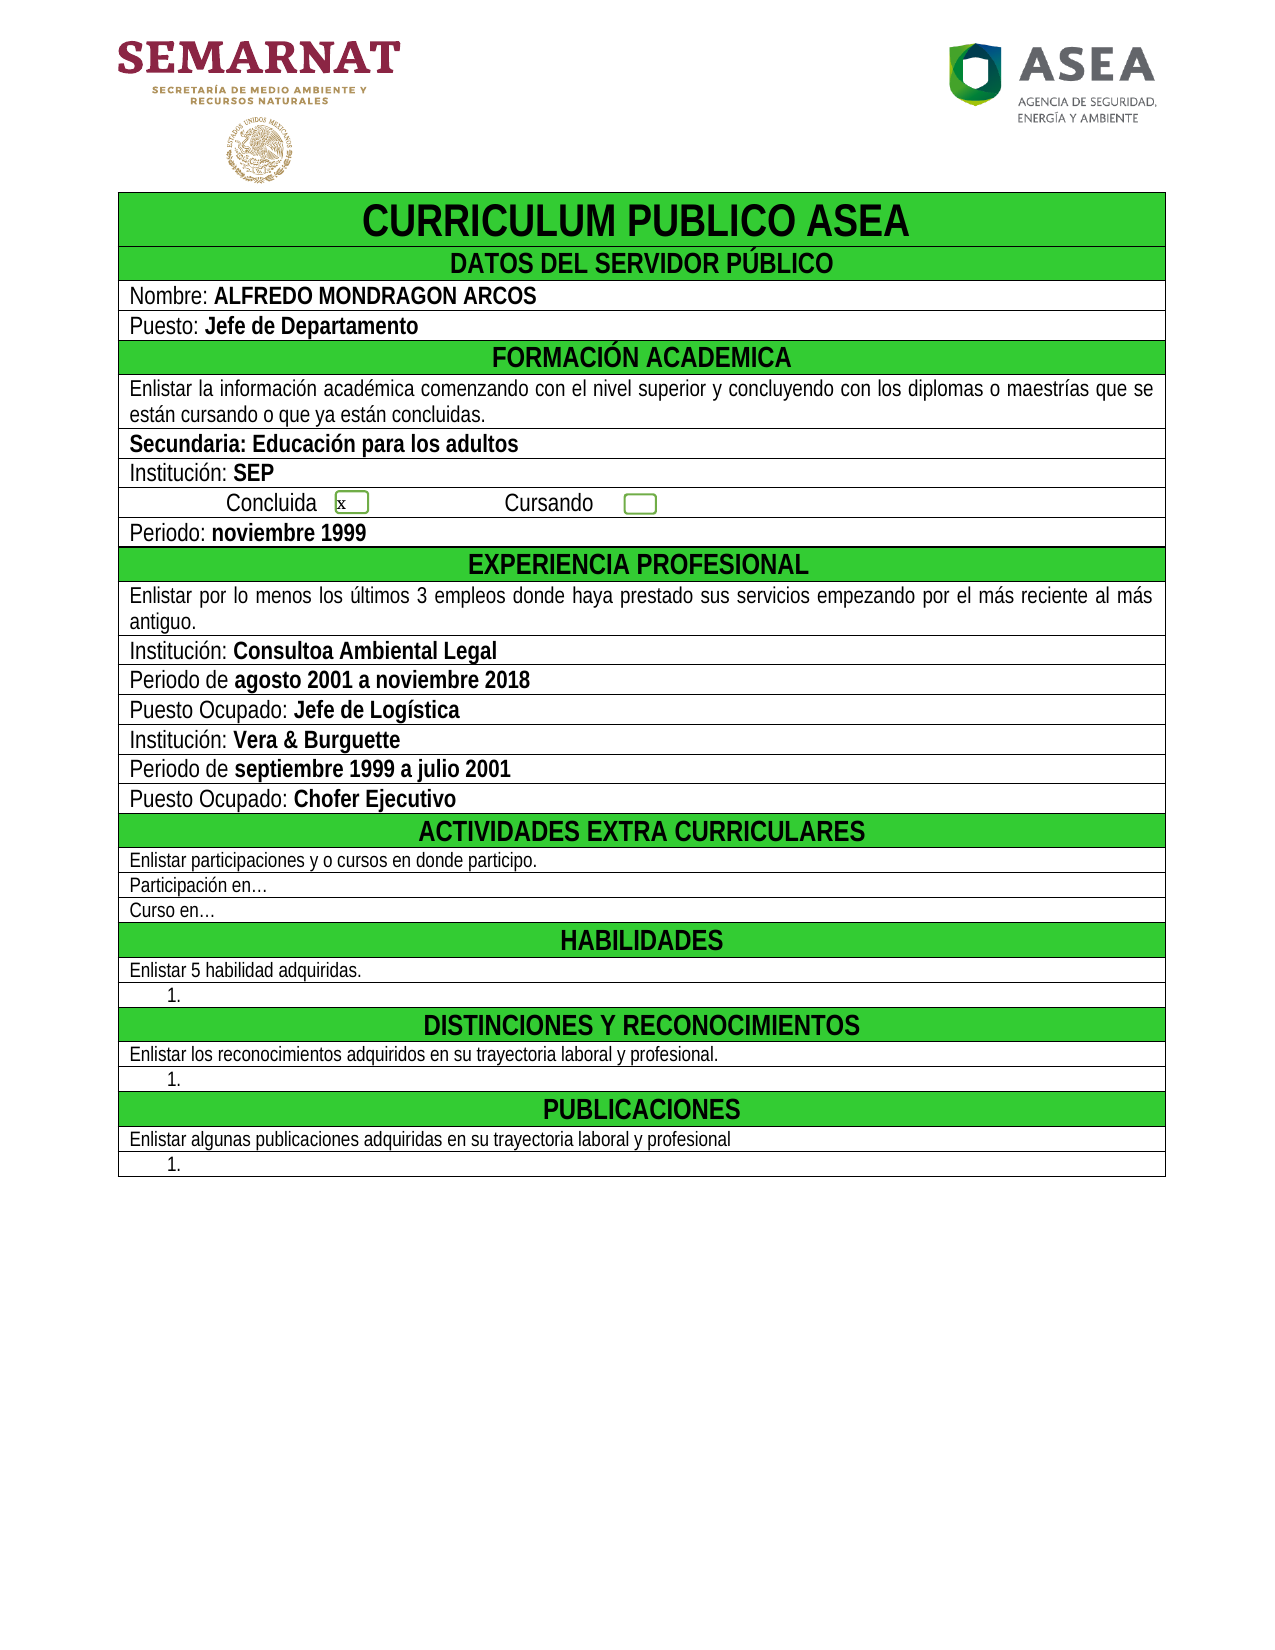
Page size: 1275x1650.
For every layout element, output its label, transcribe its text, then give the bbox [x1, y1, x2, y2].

table_cell EXPERIENCIA PROFESIONAL [119, 548, 1165, 581]
table_cell Participación en… [119, 873, 1165, 897]
table_cell DISTINCIONES Y RECONOCIMIENTOS [119, 1008, 1165, 1041]
table_cell [119, 983, 1165, 1007]
table_cell Institución: Consultoa Ambiental Legal [119, 636, 1165, 664]
table_cell Periodo: noviembre 1999 [119, 518, 1165, 546]
table_cell ACTIVIDADES EXTRA CURRICULARES [119, 814, 1165, 847]
table_cell [119, 1152, 1165, 1176]
table_cell Institución: Vera & Burguette [119, 725, 1165, 753]
table_cell Enlistar la información académica comenzando con el nivel superior y concluyendo con los diplomas o maestrías que se están cursando o que ya están concluidas. [119, 375, 1165, 428]
table_cell Puesto Ocupado: Chofer Ejecutivo [119, 784, 1165, 813]
table_cell Secundaria: Educación para los adultos [119, 429, 1165, 457]
table_cell DATOS DEL SERVIDOR PÚBLICO [119, 247, 1165, 280]
table_cell Periodo de septiembre 1999 a julio 2001 [119, 755, 1165, 783]
table_cell PUBLICACIONES [119, 1092, 1165, 1126]
table_cell Periodo de agosto 2001 a noviembre 2018 [119, 665, 1165, 694]
table_cell Nombre: ALFREDO MONDRAGON ARCOS [119, 281, 1165, 310]
table_cell [119, 1067, 1165, 1091]
table_cell Enlistar por lo menos los últimos 3 empleos donde haya prestado sus servicios empezando por el más reciente al más antiguo. [119, 582, 1165, 635]
table_header CURRICULUM PUBLICO ASEA [119, 193, 1165, 246]
table_cell HABILIDADES [119, 923, 1165, 957]
table_cell Enlistar algunas publicaciones adquiridas en su trayectoria laboral y profesional [119, 1127, 1165, 1151]
table_cell Enlistar participaciones y o cursos en donde participo. [119, 848, 1165, 872]
table_cell Institución: SEP [119, 459, 1165, 487]
table_cell FORMACIÓN ACADEMICA [119, 341, 1165, 374]
table_cell Puesto Ocupado: Jefe de Logística [119, 695, 1165, 724]
table_cell Concluida Cursando [119, 488, 1165, 517]
table_cell Curso en… [119, 898, 1165, 922]
table_cell Enlistar 5 habilidad adquiridas. [119, 958, 1165, 982]
table_cell Enlistar los reconocimientos adquiridos en su trayectoria laboral y profesional. [119, 1042, 1165, 1066]
table_cell Puesto: Jefe de Departamento [119, 311, 1165, 339]
